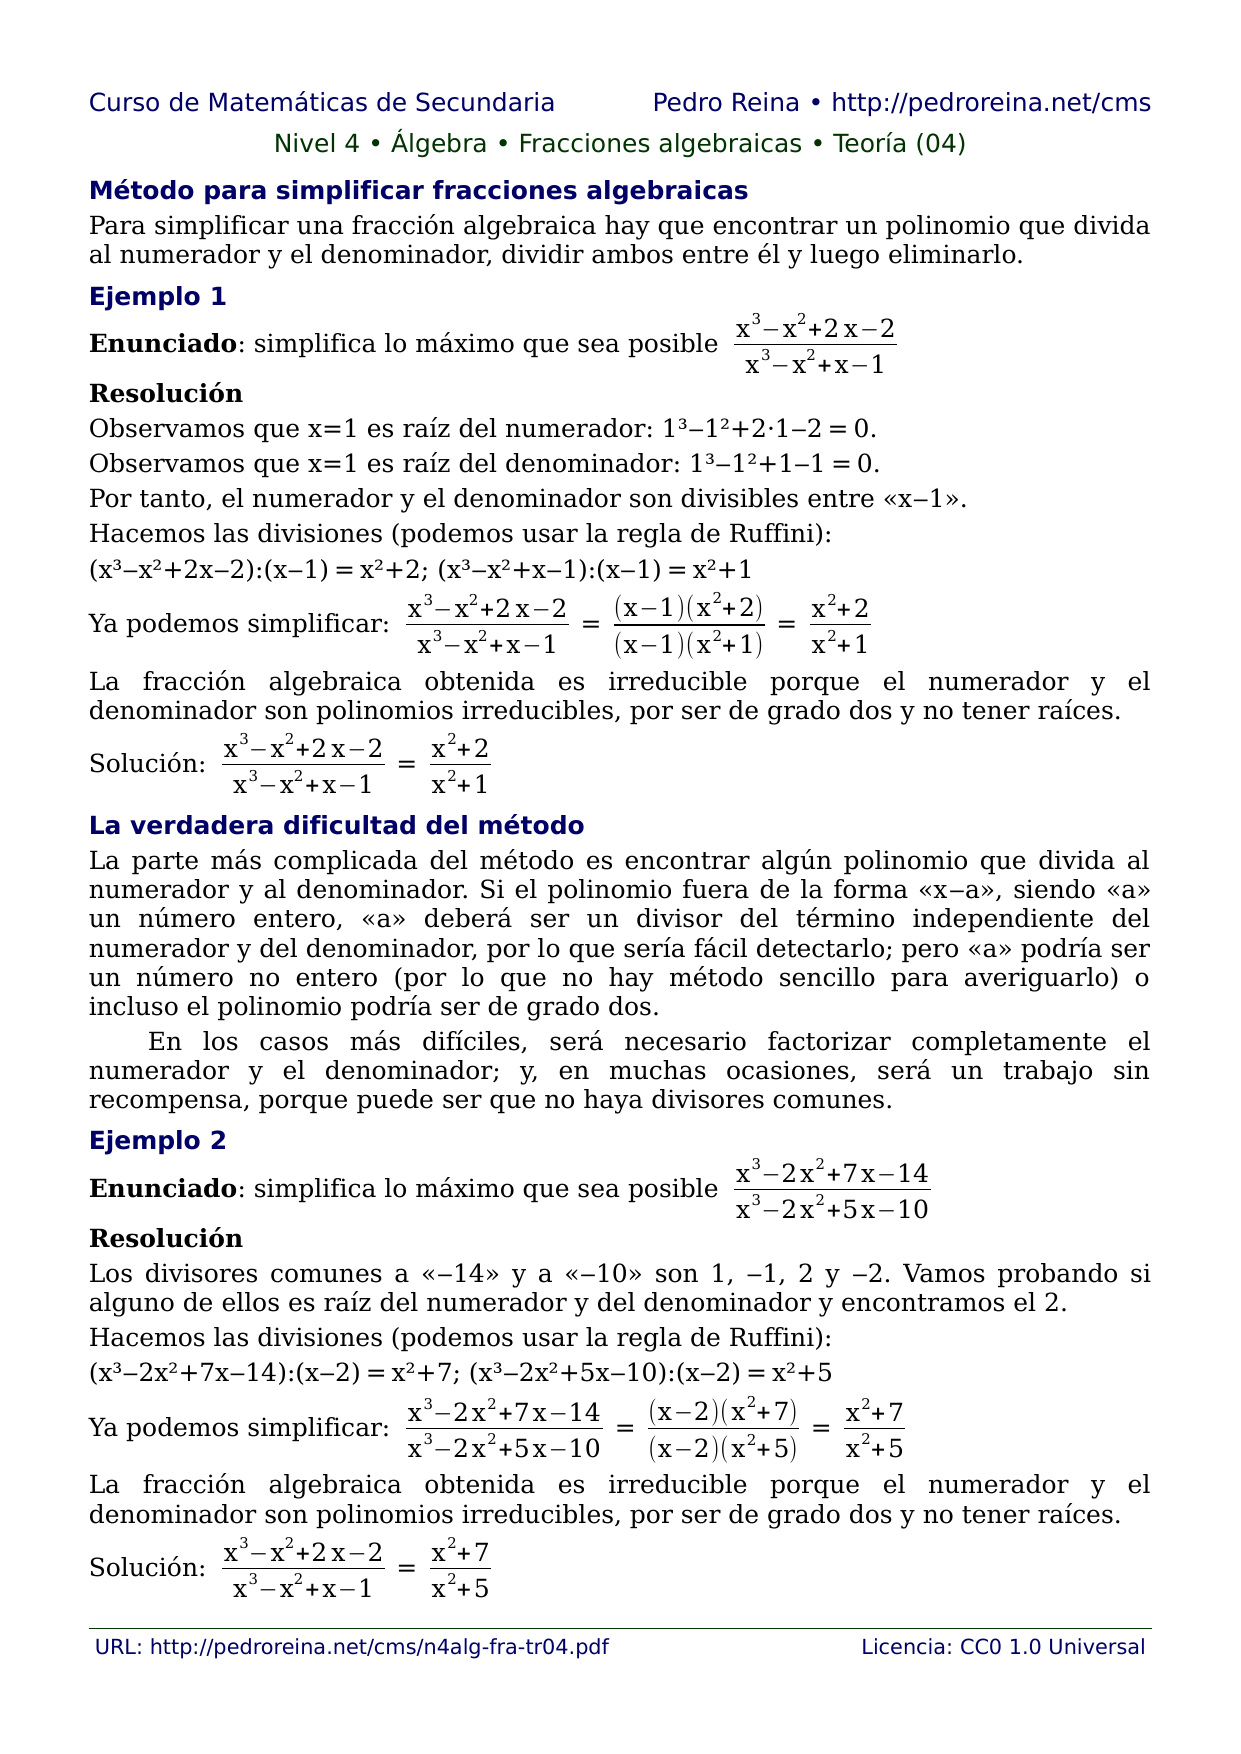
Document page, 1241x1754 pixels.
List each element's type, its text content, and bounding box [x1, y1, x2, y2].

text Por tanto, el numerador y el denominador son divisibles entre «x‒1». [88, 484, 1152, 514]
text (x³‒x²+2x‒2):(x‒1) = x²+2; (x³‒x²+x‒1):(x‒1) = x²+1 [88, 555, 1152, 584]
text Hacemos las divisiones (podemos usar la regla de Ruffini): [88, 520, 1152, 549]
text En los casos más difíciles, será necesario factorizar completamente el numerador y el denominador; y, en muchas ocasiones, será un trabajo sin recompensa, porque puede ser que no haya divisores comunes. [88, 1027, 1152, 1115]
text Ejemplo 1 [88, 282, 1152, 311]
text La verdadera dificultad del método [88, 811, 1152, 840]
text Ya podemos simplificar: = = [88, 590, 1152, 661]
text La fracción algebraica obtenida es irreducible porque el numerador y el denominador son polinomios irreducibles, por ser de grado dos y no tener raíces. [88, 667, 1152, 725]
text Ejemplo 2 [88, 1127, 1152, 1156]
text Método para simplificar fracciones algebraicas [88, 176, 1152, 206]
text Enunciado: simplifica lo máximo que sea posible [88, 311, 1152, 379]
text Observamos que x=1 es raíz del numerador: 1³‒1²+2·1‒2 = 0. [88, 414, 1152, 443]
text Resolución [88, 1224, 1152, 1253]
text La parte más complicada del método es encontrar algún polinomio que divida al numerador y al denominador. Si el polinomio fuera de la forma «x‒a», siendo «a» un número entero, «a» deberá ser un divisor del término independiente del numerador y del denominador, por lo que sería fácil detectarlo; pero «a» podría ser un número no entero (por lo que no hay método sencillo para averiguarlo) o incluso el polinomio podría ser de grado dos. [88, 846, 1152, 1021]
text Nivel 4 • Álgebra • Fracciones algebraicas • Teoría (04) [88, 129, 1152, 159]
text Ya podemos simplificar: = = [88, 1394, 1152, 1465]
text Hacemos las divisiones (podemos usar la regla de Ruffini): [88, 1323, 1152, 1353]
text Los divisores comunes a «‒14» y a «‒10» son 1, ‒1, 2 y ‒2. Vamos probando si alguno de ellos es raíz del numerador y del denominador y encontramos el 2. [88, 1259, 1152, 1318]
text Para simplificar una fracción algebraica hay que encontrar un polinomio que divida al numerador y el denominador, dividir ambos entre él y luego eliminarlo. [88, 211, 1152, 270]
text Enunciado: simplifica lo máximo que sea posible [88, 1156, 1152, 1224]
text Observamos que x=1 es raíz del denominador: 1³‒1²+1‒1 = 0. [88, 449, 1152, 479]
text Curso de Matemáticas de Secundaria Pedro Reina • http://pedroreina.net/cms [88, 88, 1152, 118]
text Solución: = [88, 1535, 1152, 1603]
text Resolución [88, 379, 1152, 408]
text Solución: = [88, 731, 1152, 799]
text (x³‒2x²+7x‒14):(x‒2) = x²+7; (x³‒2x²+5x‒10):(x‒2) = x²+5 [88, 1359, 1152, 1388]
text La fracción algebraica obtenida es irreducible porque el numerador y el denominador son polinomios irreducibles, por ser de grado dos y no tener raíces. [88, 1471, 1152, 1529]
